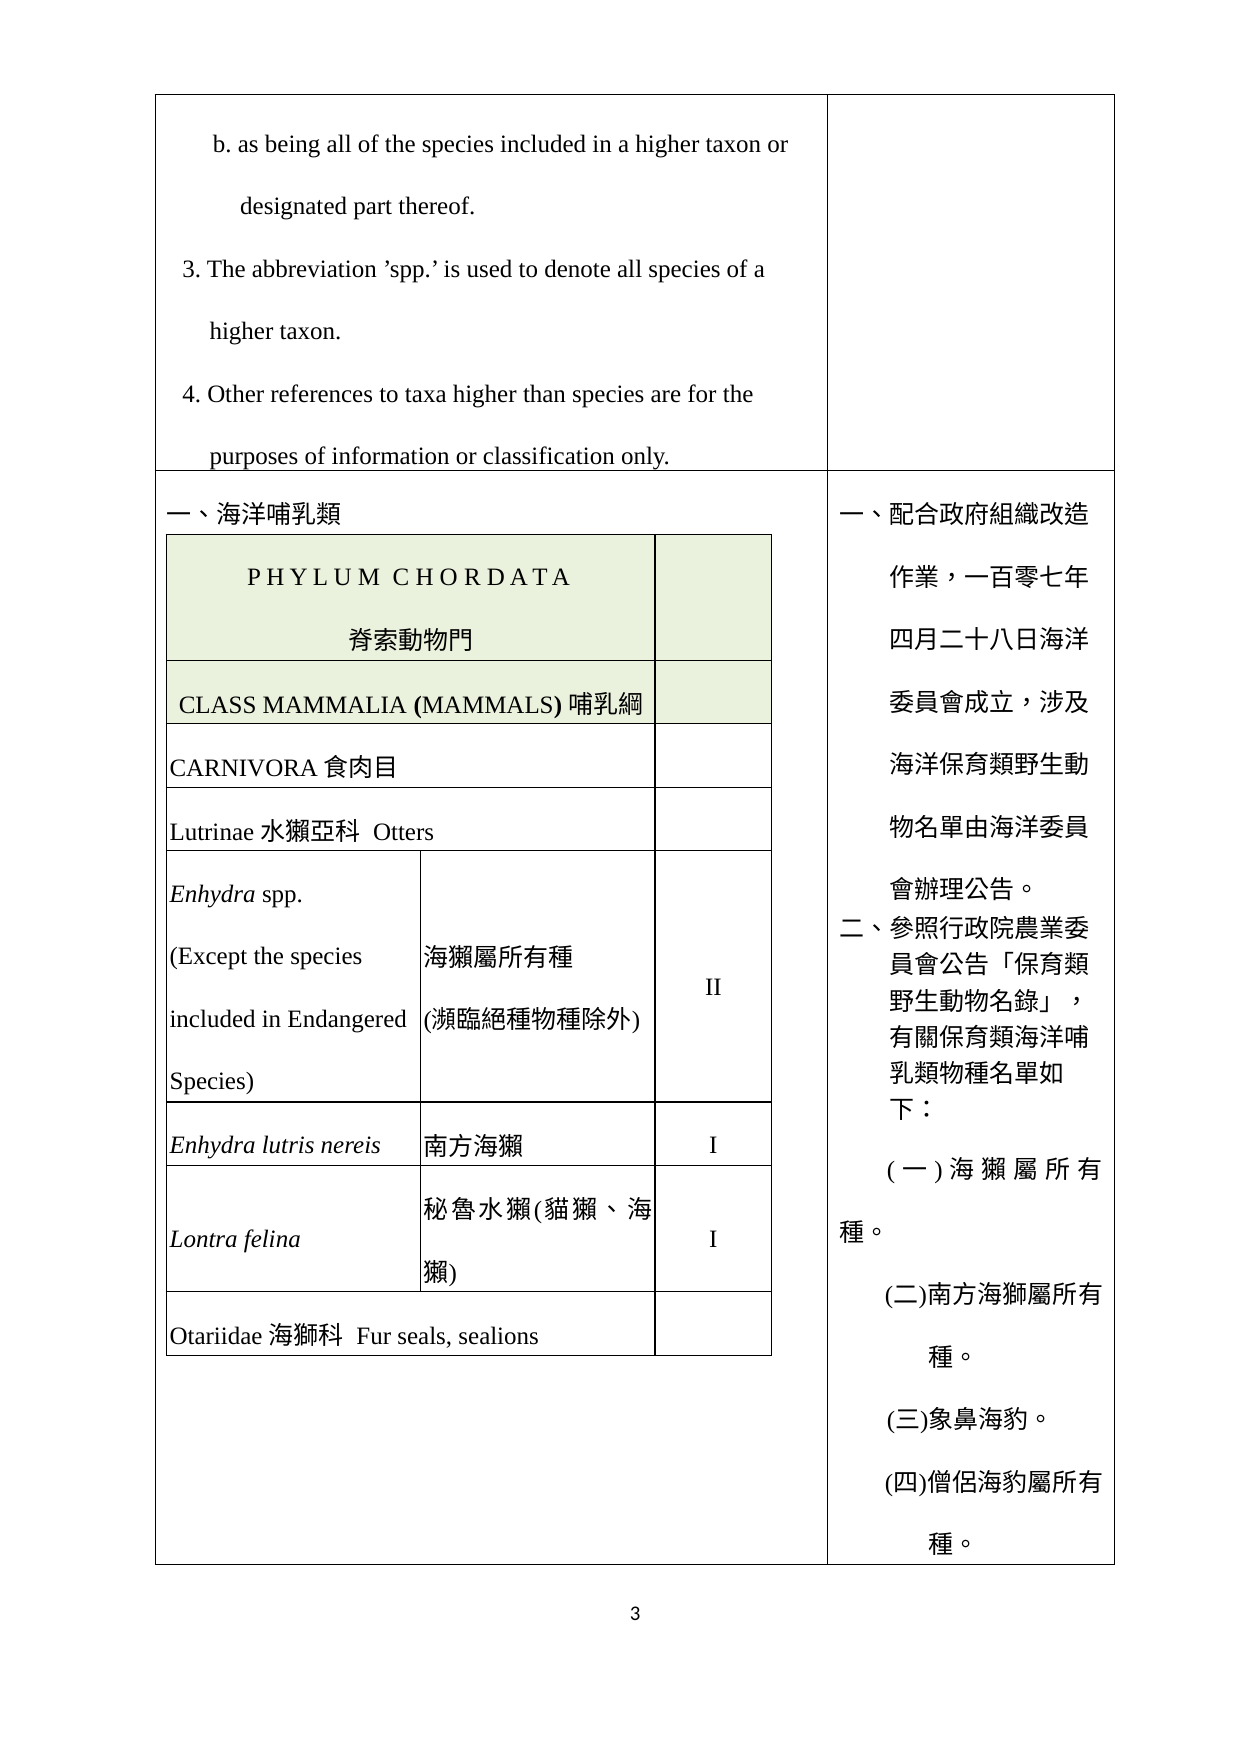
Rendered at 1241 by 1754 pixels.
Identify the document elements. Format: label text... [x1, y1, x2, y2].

table_header [656, 535, 771, 660]
table_cell Enhydra spp. (Except the species included in Endangered Species) [167, 851, 420, 1101]
table_cell I [656, 1166, 771, 1291]
table_cell [656, 1292, 771, 1354]
table_cell [656, 724, 771, 787]
table_cell Lutrinae 水獺亞科 Otters [167, 788, 654, 850]
table_cell 一、配合政府組織改造作業，一百零七年四月二十八日海洋委員會成立，涉及海洋保育類野生動物名單由海洋委員會辦理公告。 二、參照行政院農業委員會公告「保育類野生動物名錄」，有關保育類海洋哺乳類物種名單如下： (一)海獺屬所有種。 (二)南方海獅屬所有種。 (三)象鼻海豹。 (四)僧侶海豹屬所有種。 [828, 471, 1114, 1564]
table_cell [828, 95, 1114, 470]
table_cell [656, 661, 771, 723]
table_cell CARNIVORA 食肉目 [167, 724, 654, 787]
table_cell [656, 788, 771, 850]
table_cell Otariidae 海獅科 Fur seals, sealions [167, 1292, 654, 1354]
table_cell Enhydra lutris nereis [167, 1103, 420, 1165]
table_cell b. as being all of the species included in a higher taxon or designated part thereof. 3. The abbreviation ’spp.’ is used to denote all species of a higher taxon. 4. Other references to taxa higher than species are for the purposes of information or classification only. [156, 95, 827, 470]
table_cell 秘魯水獺(貓獺、海獺) [421, 1166, 654, 1291]
table_cell Lontra felina [167, 1166, 420, 1291]
table_cell CLASS MAMMALIA (MAMMALS) 哺乳綱 [167, 661, 654, 723]
table_cell 一、海洋哺乳類 [156, 471, 827, 1564]
table_header P H Y L U M C H O R D A T A 脊索動物門 [167, 535, 654, 660]
table_cell 南方海獺 [421, 1103, 654, 1165]
table_cell II [656, 851, 771, 1101]
table_cell 海獺屬所有種 (瀕臨絕種物種除外) [421, 851, 654, 1101]
table_cell I [656, 1103, 771, 1165]
